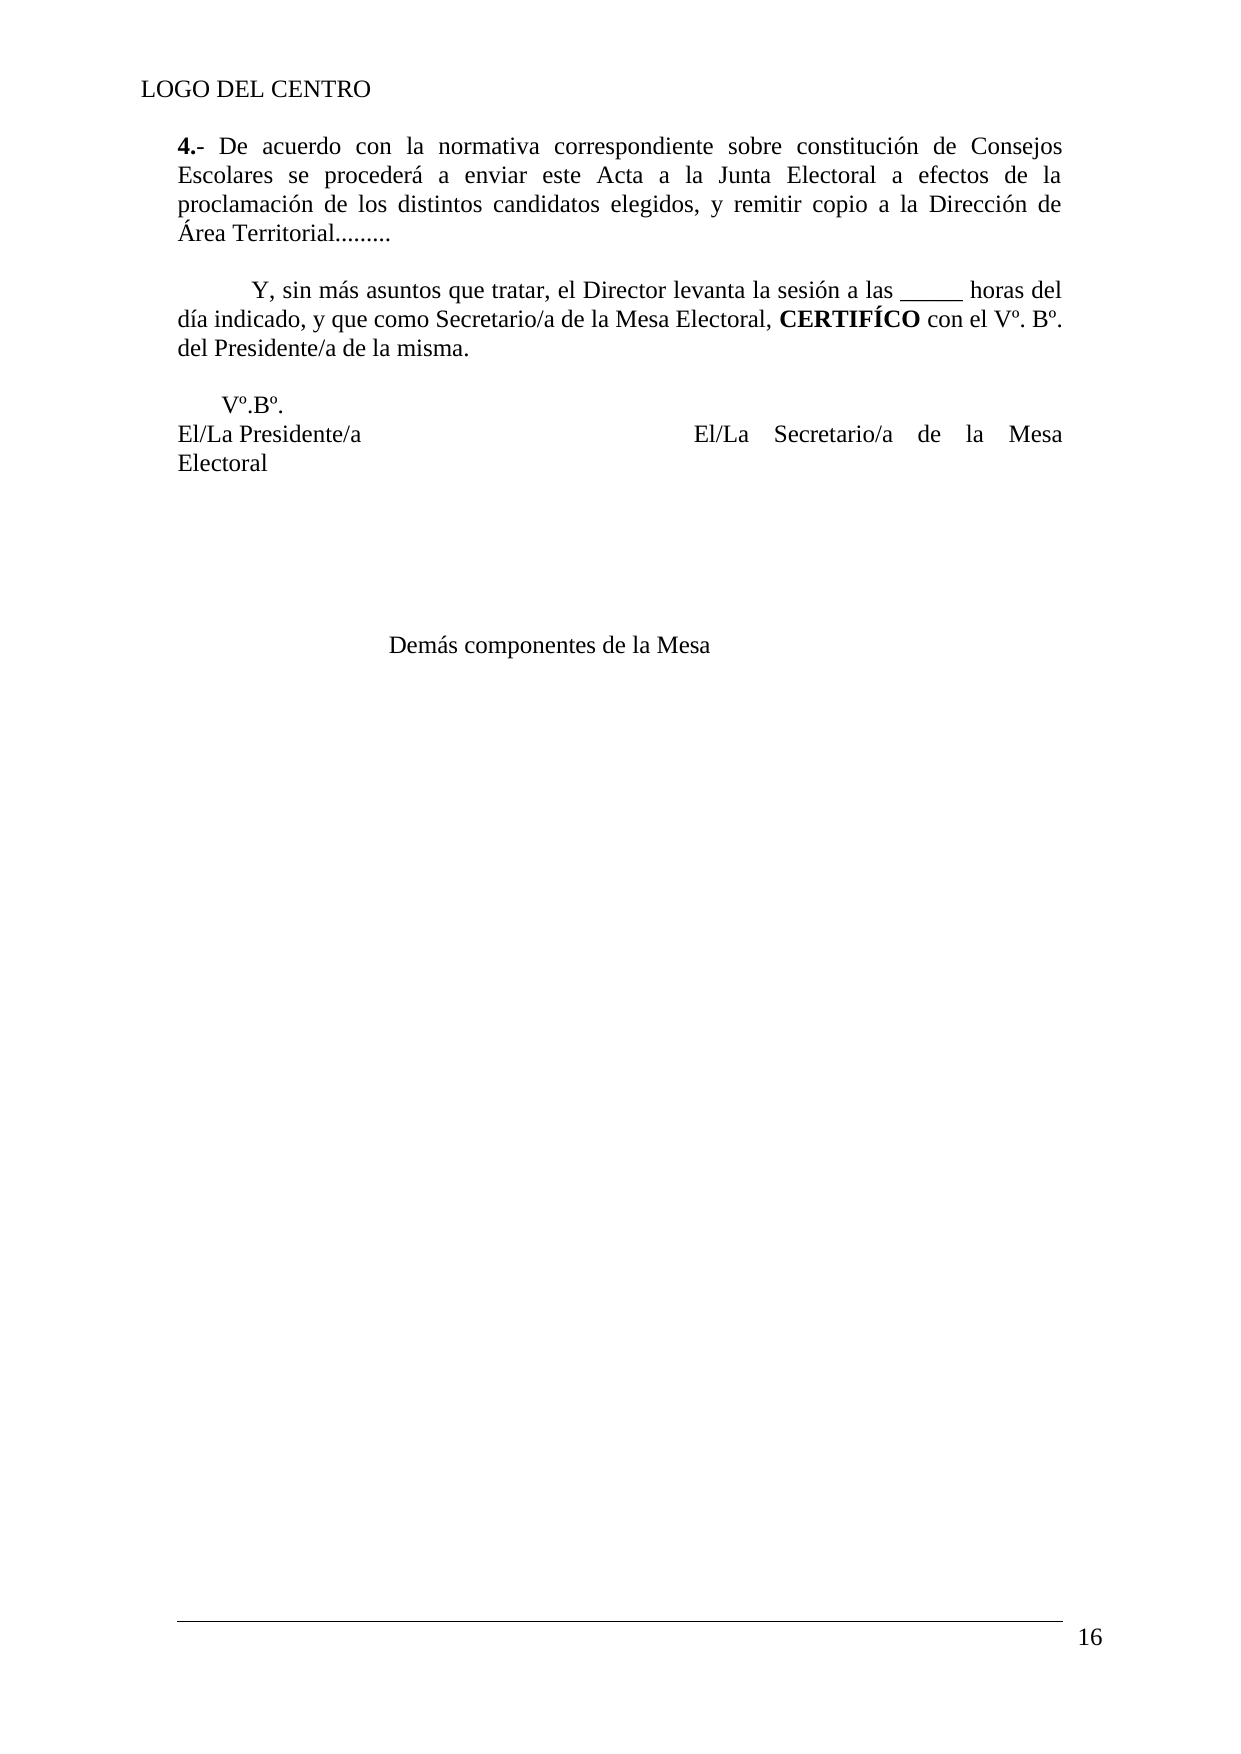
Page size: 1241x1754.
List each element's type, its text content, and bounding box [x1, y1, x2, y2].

text Y, sin más asuntos que tratar, el Director levanta la sesión a las _____ horas del día indicado, y que como Secretario/a de la Mesa Electoral, CERTIFÍCO con el Vº. Bº. del Presidente/a de la misma. [177, 275, 1063, 361]
text Demás componentes de la Mesa [177, 630, 1063, 659]
text El/La Presidente/a El/La Secretario/a de la Mesa Electoral [177, 419, 1063, 476]
text Vº.Bº. [177, 390, 1063, 419]
text 4.- De acuerdo con la normativa correspondiente sobre constitución de Consejos Escolares se procederá a enviar este Acta a la Junta Electoral a efectos de la proclamación de los distintos candidatos elegidos, y remitir copio a la Dirección de Área Territorial......... [177, 131, 1063, 246]
